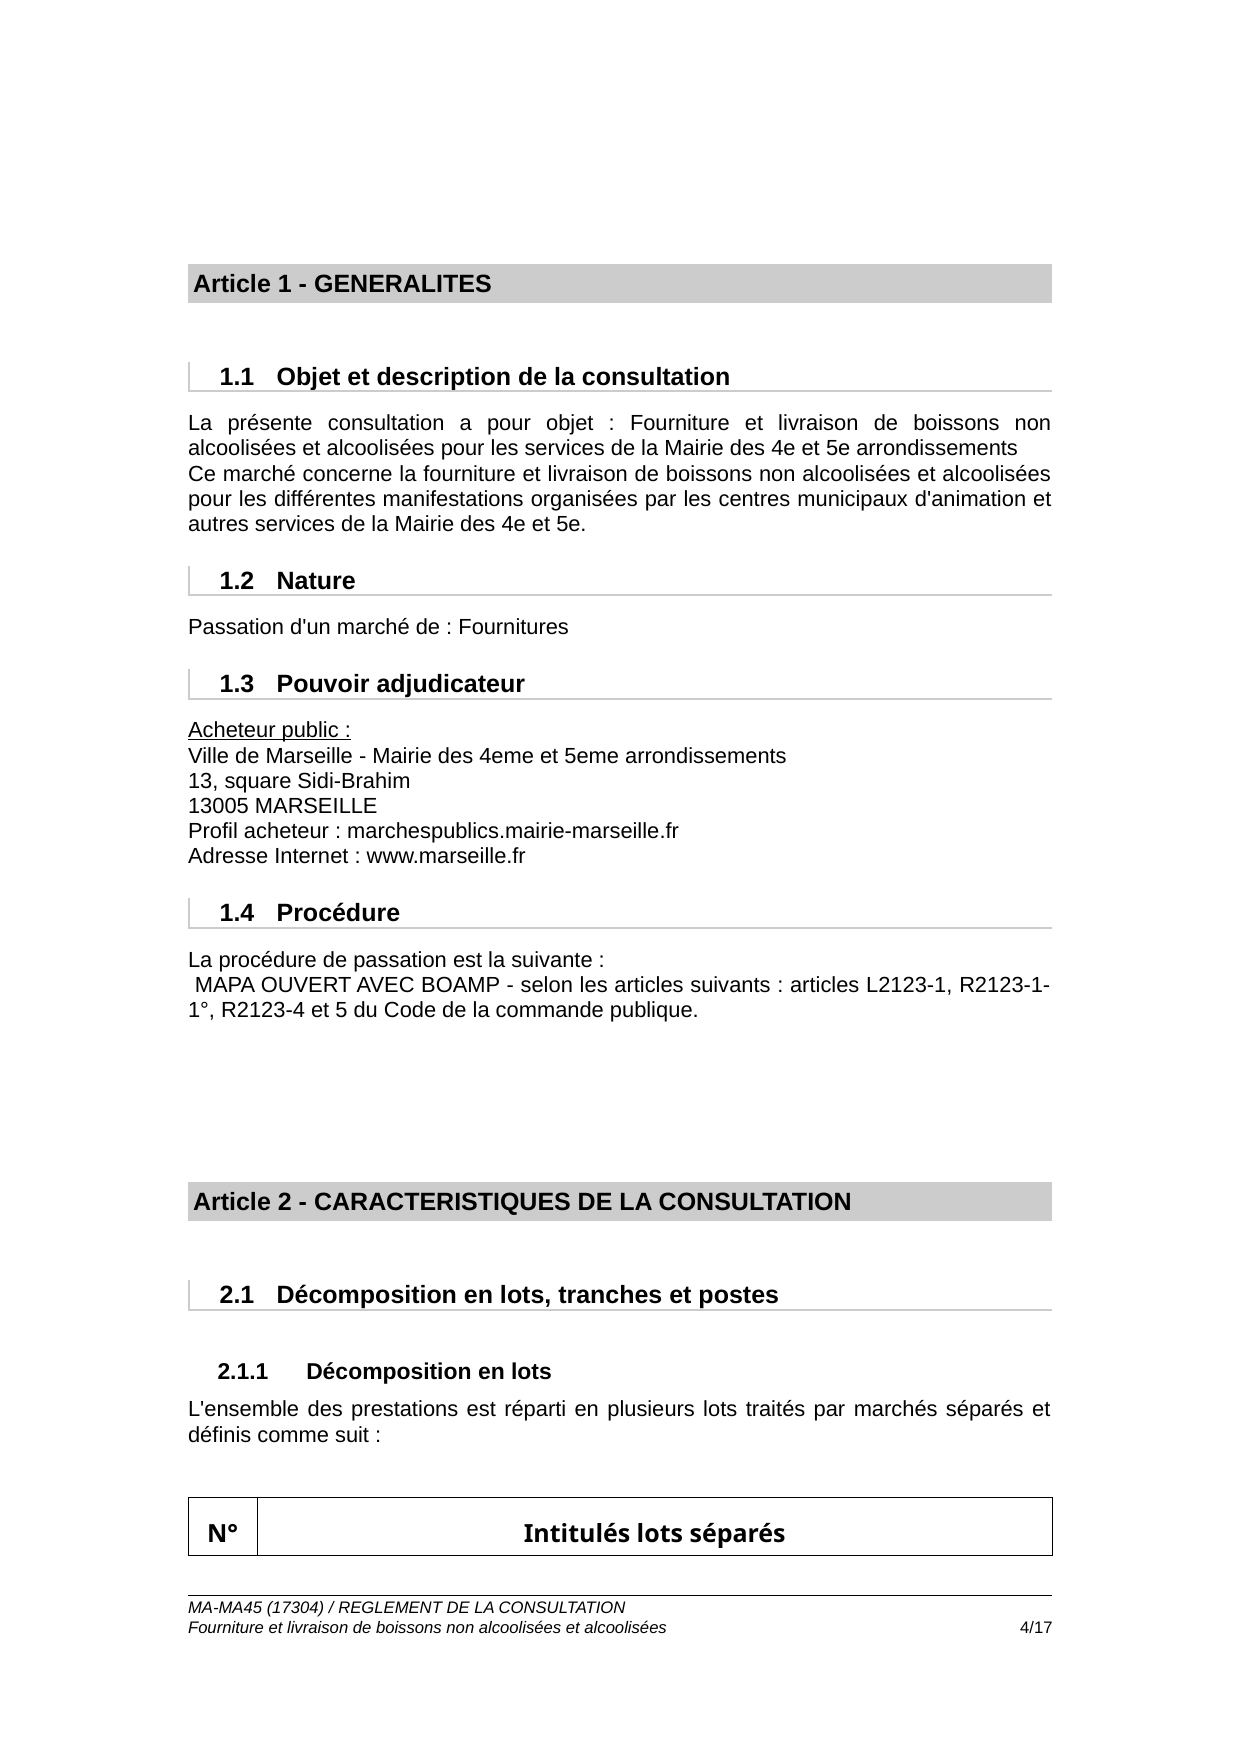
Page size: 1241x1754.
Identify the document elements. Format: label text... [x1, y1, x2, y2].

subtitle Décomposition en lots [188, 1358, 1052, 1384]
text La procédure de passation est la suivante : [188, 947, 1052, 972]
subtitle Objet et description de la consultation [190, 362, 1052, 390]
text Profil acheteur : marchespublics.mairie-marseille.fr [188, 818, 1052, 843]
subtitle Pouvoir adjudicateur [190, 669, 1052, 698]
text La présente consultation a pour objet : Fourniture et livraison de boissons non alcoolisées et alcoolisées pour les services de la Mairie des 4e et 5e arrondissements [188, 410, 1052, 461]
text 13, square Sidi-Brahim [188, 768, 1052, 793]
text MAPA OUVERT AVEC BOAMP - selon les articles suivants : articles L2123-1, R2123-1-1°, R2123-4 et 5 du Code de la commande publique. [188, 972, 1052, 1022]
table_header Intitulés lots séparés [258, 1498, 1052, 1555]
text L'ensemble des prestations est réparti en plusieurs lots traités par marchés séparés et définis comme suit : [188, 1396, 1052, 1447]
text Acheteur public : [188, 717, 1052, 743]
subtitle Procédure [190, 898, 1052, 927]
text Adresse Internet : www.marseille.fr [188, 843, 1052, 869]
text 13005 MARSEILLE [188, 793, 1052, 818]
subtitle CARACTERISTIQUES DE LA CONSULTATION [190, 1185, 1050, 1219]
text Passation d'un marché de : Fournitures [188, 614, 1052, 639]
subtitle GENERALITES [190, 266, 1050, 300]
text Ville de Marseille - Mairie des 4eme et 5eme arrondissements [188, 743, 1052, 768]
text Ce marché concerne la fourniture et livraison de boissons non alcoolisées et alcoolisées pour les différentes manifestations organisées par les centres municipaux d'animation et autres services de la Mairie des 4e et 5e. [188, 461, 1052, 536]
subtitle Nature [190, 566, 1052, 594]
subtitle Décomposition en lots, tranches et postes [190, 1280, 1052, 1309]
table_header N° [189, 1498, 257, 1555]
